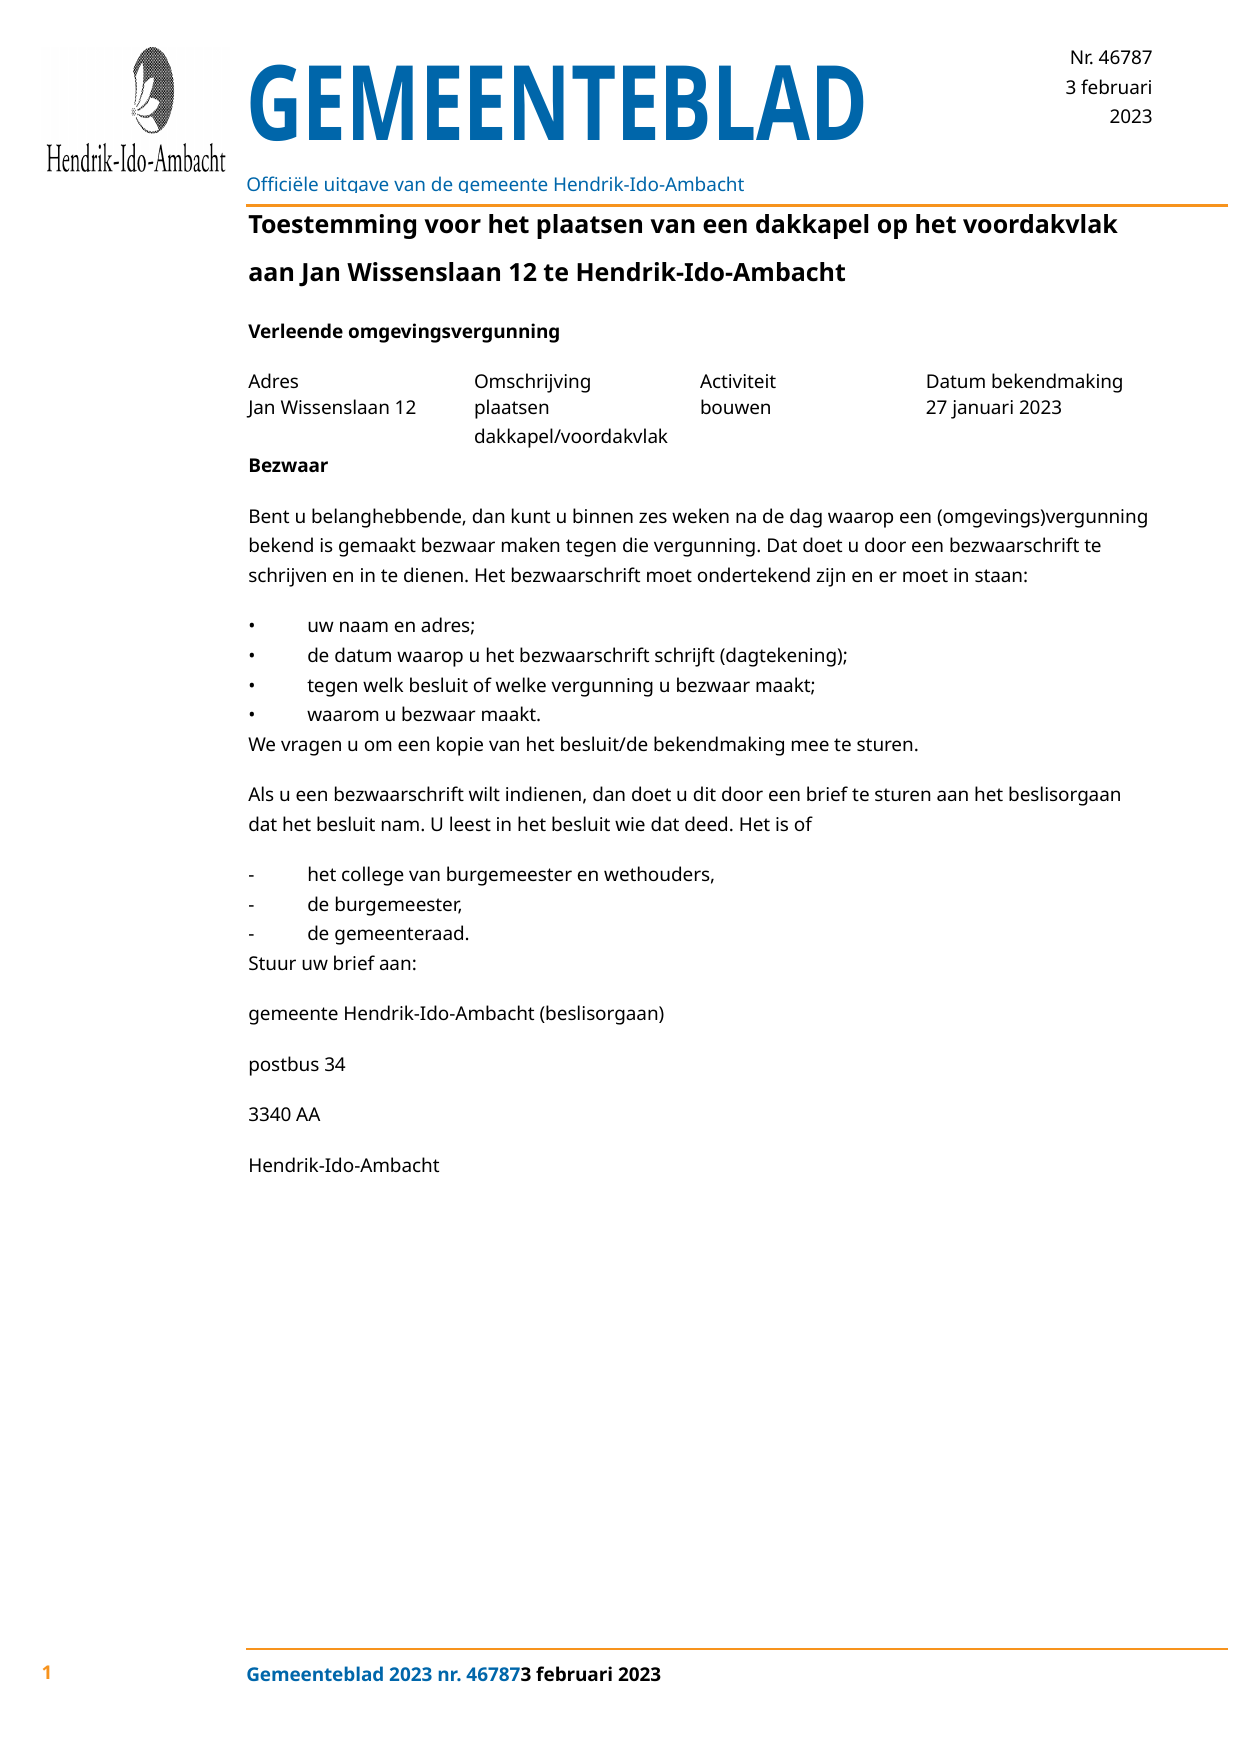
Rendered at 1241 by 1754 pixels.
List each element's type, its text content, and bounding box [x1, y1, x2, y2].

list de burgemeester, [248, 891, 1152, 917]
table_header Omschrijving [474, 369, 700, 394]
list de datum waarop u het bezwaarschrift schrijft (dagtekening); [248, 642, 1152, 668]
text Bent u belanghebbende, dan kunt u binnen zes weken na de dag waarop een (omgevings)vergunning bekend is gemaakt bezwaar maken tegen die vergunning. Dat doet u door een bezwaarschrift te schrijven en in te dienen. Het bezwaarschrift moet ondertekend zijn en er moet in staan: [248, 503, 1152, 588]
list waarom u bezwaar maakt. [248, 701, 1152, 727]
text Toestemming voor het plaatsen van een dakkapel op het voordakvlak aan Jan Wissenslaan 12 te Hendrik-Ido-Ambacht [248, 207, 1152, 288]
list het college van burgemeester en wethouders, [248, 861, 1152, 887]
list de gemeenteraad. [248, 921, 1152, 946]
text gemeente Hendrik-Ido-Ambacht (beslisorgaan) [248, 1001, 1152, 1026]
list uw naam en adres; [248, 613, 1152, 638]
text Verleende omgevingsvergunning [248, 318, 1152, 344]
table_cell plaatsen dakkapel/voordakvlak [474, 394, 700, 449]
table_header Activiteit [700, 369, 926, 394]
text Stuur uw brief aan: [248, 950, 1152, 976]
picture [41, 47, 231, 172]
table_cell 27 januari 2023 [926, 394, 1152, 449]
text Hendrik-Ido-Ambacht [248, 1152, 1152, 1178]
text Als u een bezwaarschrift wilt indienen, dan doet u dit door een brief te sturen aan het beslisorgaan dat het besluit nam. U leest in het besluit wie dat deed. Het is of [248, 781, 1152, 837]
text 3340 AA [248, 1101, 1152, 1127]
list tegen welk besluit of welke vergunning u bezwaar maakt; [248, 672, 1152, 698]
table_cell Jan Wissenslaan 12 [248, 394, 474, 449]
table_header Datum bekendmaking [926, 369, 1152, 394]
text Bezwaar [248, 453, 1152, 478]
text postbus 34 [248, 1051, 1152, 1077]
table_header Adres [248, 369, 474, 394]
text We vragen u om een kopie van het besluit/de bekendmaking mee te sturen. [248, 731, 1152, 757]
table_cell bouwen [700, 394, 926, 449]
